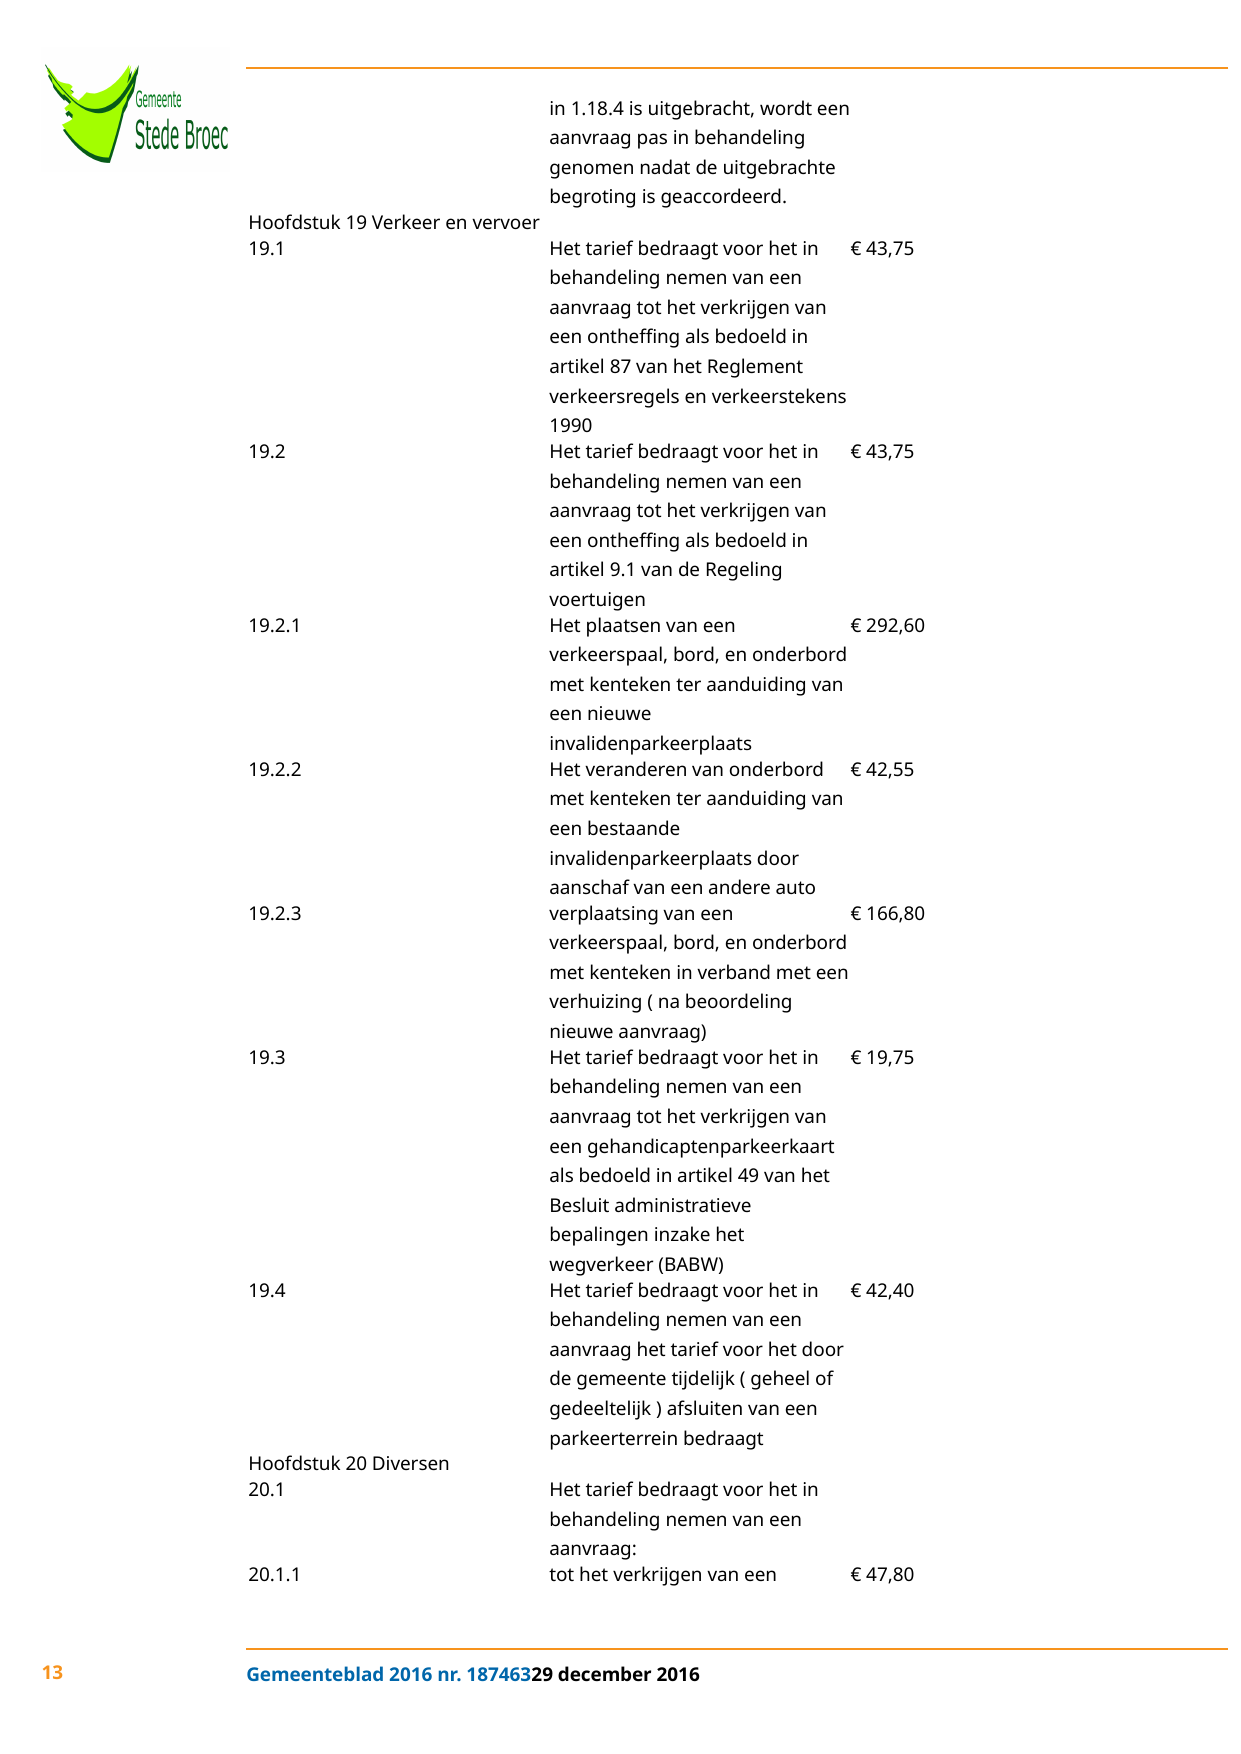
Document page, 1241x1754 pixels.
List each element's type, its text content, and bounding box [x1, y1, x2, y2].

table_cell [850, 1476, 1152, 1561]
table_cell 19.4 [248, 1277, 549, 1451]
table_cell [850, 95, 1152, 209]
table_cell tot het verkrijgen van een [549, 1561, 850, 1587]
table_cell Het plaatsen van een verkeerspaal, bord, en onderbord met kenteken ter aanduiding van een nieuwe invalidenparkeerplaats [549, 612, 850, 756]
table_cell 19.1 [248, 235, 549, 438]
table_cell Het veranderen van onderbord met kenteken ter aanduiding van een bestaande invalidenparkeerplaats door aanschaf van een andere auto [549, 756, 850, 900]
table_cell 20.1 [248, 1476, 549, 1561]
table_cell € 43,75 [850, 438, 1152, 612]
table_cell € 292,60 [850, 612, 1152, 756]
table_cell 19.2.2 [248, 756, 549, 900]
table_cell Het tarief bedraagt voor het in behandeling nemen van een aanvraag tot het verkrijgen van een ontheffing als bedoeld in artikel 87 van het Reglement verkeersregels en verkeerstekens 1990 [549, 235, 850, 438]
table_cell 19.2 [248, 438, 549, 612]
table_cell 19.2.3 [248, 900, 549, 1044]
table_cell € 42,55 [850, 756, 1152, 900]
table_cell € 166,80 [850, 900, 1152, 1044]
table_cell Het tarief bedraagt voor het in behandeling nemen van een aanvraag tot het verkrijgen van een ontheffing als bedoeld in artikel 9.1 van de Regeling voertuigen [549, 438, 850, 612]
table_cell € 19,75 [850, 1044, 1152, 1277]
table_cell [248, 95, 549, 209]
table_cell Hoofdstuk 20 Diversen [248, 1451, 549, 1476]
table_cell Het tarief bedraagt voor het in behandeling nemen van een aanvraag: [549, 1476, 850, 1561]
table_cell € 42,40 [850, 1277, 1152, 1451]
table_cell Het tarief bedraagt voor het in behandeling nemen van een aanvraag het tarief voor het door de gemeente tijdelijk ( geheel of gedeeltelijk ) afsluiten van een parkeerterrein bedraagt [549, 1277, 850, 1451]
table_cell € 43,75 [850, 235, 1152, 438]
table_cell 20.1.1 [248, 1561, 549, 1587]
table_cell 19.3 [248, 1044, 549, 1277]
table_cell Hoofdstuk 19 Verkeer en vervoer [248, 209, 549, 235]
table_cell Het tarief bedraagt voor het in behandeling nemen van een aanvraag tot het verkrijgen van een gehandicaptenparkeerkaart als bedoeld in artikel 49 van het Besluit administratieve bepalingen inzake het wegverkeer (BABW) [549, 1044, 850, 1277]
table_cell verplaatsing van een verkeerspaal, bord, en onderbord met kenteken in verband met een verhuizing ( na beoordeling nieuwe aanvraag) [549, 900, 850, 1044]
table_cell 19.2.1 [248, 612, 549, 756]
table_cell € 47,80 [850, 1561, 1152, 1587]
table_cell in 1.18.4 is uitgebracht, wordt een aanvraag pas in behandeling genomen nadat de uitgebrachte begroting is geaccordeerd. [549, 95, 850, 209]
picture [41, 47, 231, 172]
